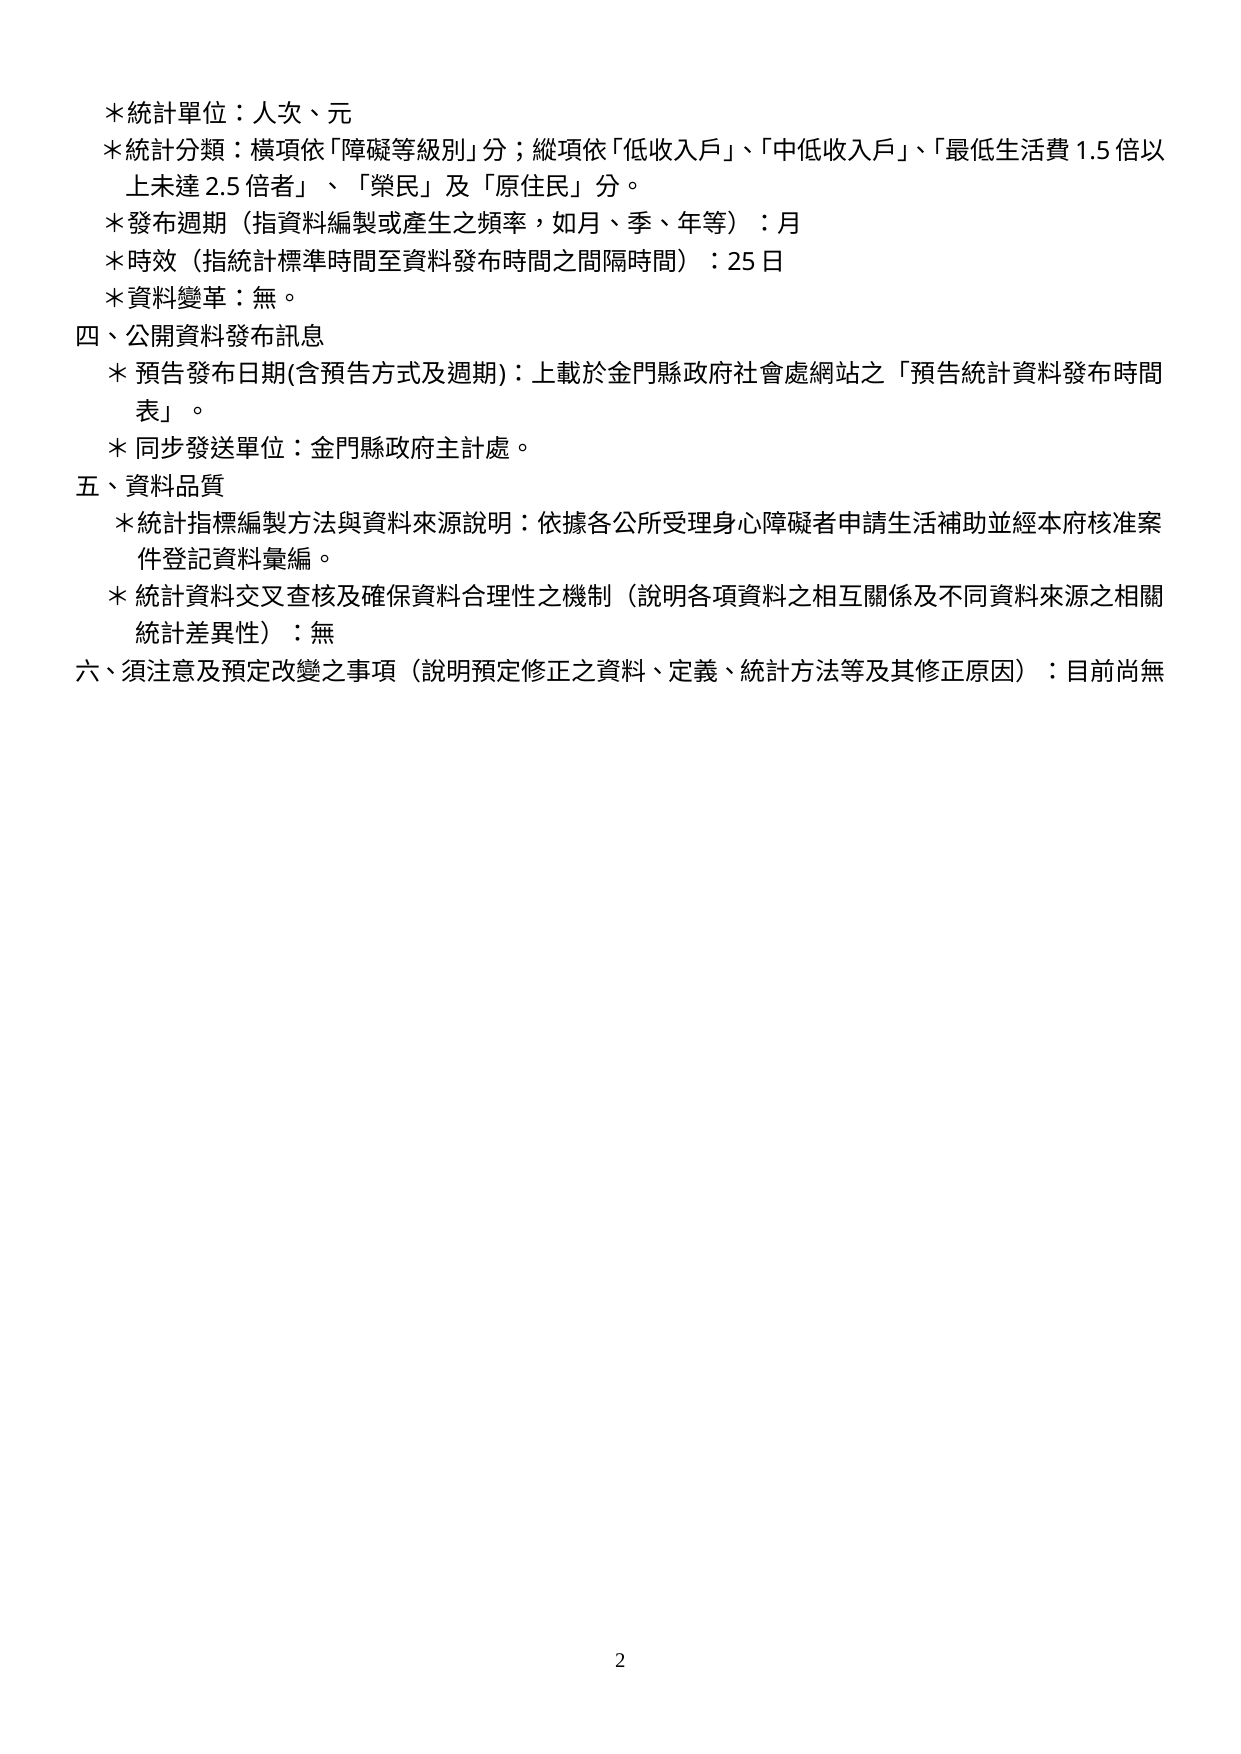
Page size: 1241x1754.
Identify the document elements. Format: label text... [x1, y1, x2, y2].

text 五、資料品質 [75, 466, 1165, 503]
list 同步發送單位：金門縣政府主計處。 [106, 428, 1165, 466]
text ＊發布週期（指資料編製或產生之頻率，如月、季、年等）：月 [102, 203, 1165, 241]
text ＊統計分類：橫項依「障礙等級別」分；縱項依「低收入戶」、「中低收入戶」、「最低生活費1.5倍以上未達2.5倍者」、「榮民」及「原住民」分。 [100, 131, 1165, 203]
text ＊統計指標編製方法與資料來源說明：依據各公所受理身心障礙者申請生活補助並經本府核准案件登記資料彙編。 [112, 503, 1165, 576]
list 統計資料交叉查核及確保資料合理性之機制（說明各項資料之相互關係及不同資料來源之相關統計差異性）：無 [106, 576, 1165, 651]
text ＊時效（指統計標準時間至資料發布時間之間隔時間）：25日 [102, 241, 1165, 278]
list 預告發布日期(含預告方式及週期)：上載於金門縣政府社會處網站之「預告統計資料發布時間表」。 [106, 353, 1165, 428]
text ＊統計單位：人次、元 [102, 93, 1165, 131]
text 六、須注意及預定改變之事項（說明預定修正之資料、定義、統計方法等及其修正原因）：目前尚無 [75, 651, 1165, 688]
text ＊資料變革：無。 [102, 278, 1165, 316]
text 四、公開資料發布訊息 [75, 316, 1165, 353]
